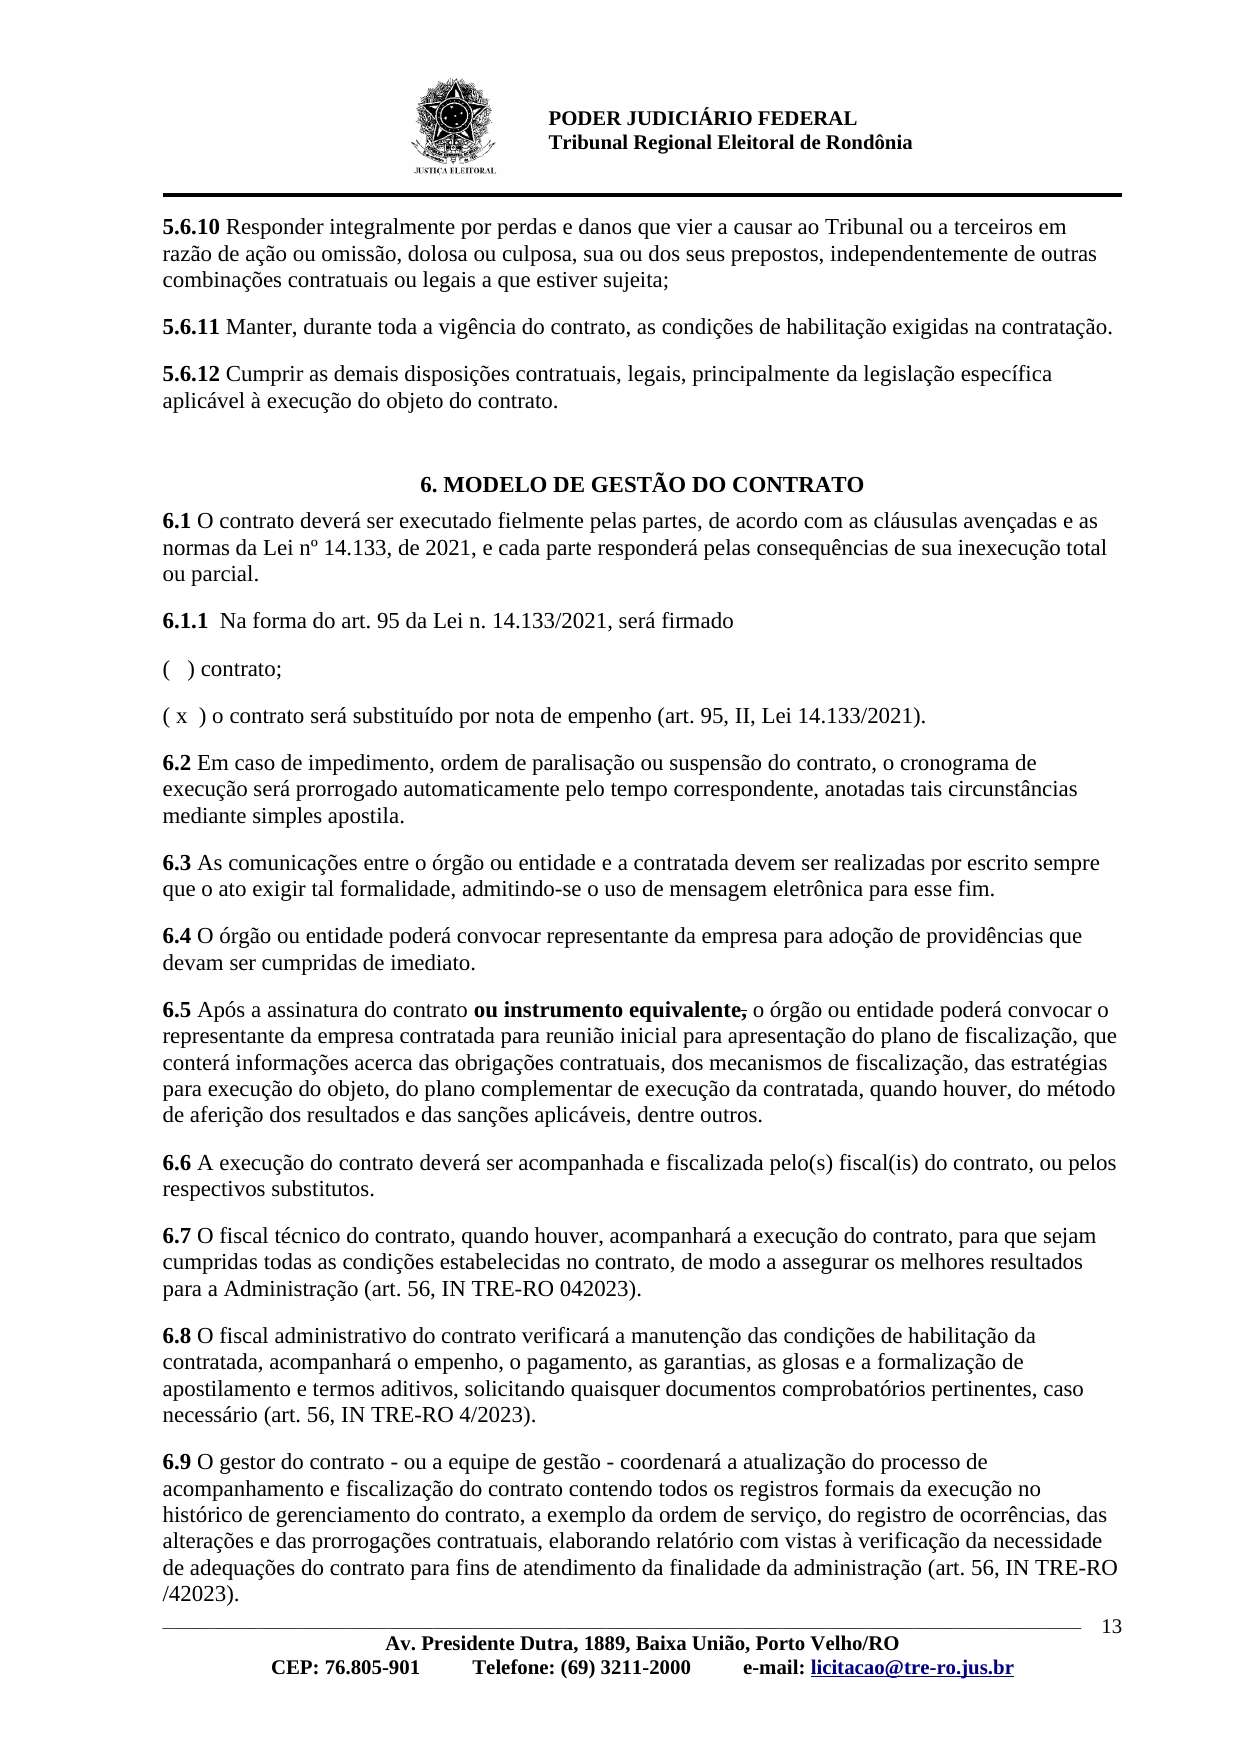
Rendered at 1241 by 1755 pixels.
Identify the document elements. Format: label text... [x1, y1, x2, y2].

text 6.2 Em caso de impedimento, ordem de paralisação ou suspensão do contrato, o cronograma de execução será prorrogado automaticamente pelo tempo correspondente, anotadas tais circunstâncias mediante simples apostila. [162, 749, 1122, 828]
text 6.9 O gestor do contrato - ou a equipe de gestão - coordenará a atualização do processo de acompanhamento e fiscalização do contrato contendo todos os registros formais da execução no histórico de gerenciamento do contrato, a exemplo da ordem de serviço, do registro de ocorrências, das alterações e das prorrogações contratuais, elaborando relatório com vistas à verificação da necessidade de adequações do contrato para fins de atendimento da finalidade da administração (art. 56, IN TRE-RO /42023). [162, 1448, 1122, 1606]
text 6.4 O órgão ou entidade poderá convocar representante da empresa para adoção de providências que devam ser cumpridas de imediato. [162, 922, 1122, 975]
text 6.1 O contrato deverá ser executado fielmente pelas partes, de acordo com as cláusulas avençadas e as normas da Lei nº 14.133, de 2021, e cada parte responderá pelas consequências de sua inexecução total ou parcial. [162, 507, 1122, 587]
text 6.1.1 Na forma do art. 95 da Lei n. 14.133/2021, será firmado [162, 607, 1122, 634]
text 6.7 O fiscal técnico do contrato, quando houver, acompanhará a execução do contrato, para que sejam cumpridas todas as condições estabelecidas no contrato, de modo a assegurar os melhores resultados para a Administração (art. 56, IN TRE-RO 042023). [162, 1222, 1122, 1301]
text 5.6.11 Manter, durante toda a vigência do contrato, as condições de habilitação exigidas na contratação. [162, 313, 1122, 339]
text 6.3 As comunicações entre o órgão ou entidade e a contratada devem ser realizadas por escrito sempre que o ato exigir tal formalidade, admitindo-se o uso de mensagem eletrônica para esse fim. [162, 849, 1122, 902]
text 6.6 A execução do contrato deverá ser acompanhada e fiscalizada pelo(s) fiscal(is) do contrato, ou pelos respectivos substitutos. [162, 1148, 1122, 1201]
text 6.5 Após a assinatura do contrato ou instrumento equivalente, o órgão ou entidade poderá convocar o representante da empresa contratada para reunião inicial para apresentação do plano de fiscalização, que conterá informações acerca das obrigações contratuais, dos mecanismos de fiscalização, das estratégias para execução do objeto, do plano complementar de execução da contratada, quando houver, do método de aferição dos resultados e das sanções aplicáveis, dentre outros. [162, 996, 1122, 1128]
text 6. MODELO DE GESTÃO DO CONTRATO [169, 471, 1116, 497]
text 5.6.10 Responder integralmente por perdas e danos que vier a causar ao Tribunal ou a terceiros em razão de ação ou omissão, dolosa ou culposa, sua ou dos seus prepostos, independentemente de outras combinações contratuais ou legais a que estiver sujeita; [162, 213, 1122, 292]
text 5.6.12 Cumprir as demais disposições contratuais, legais, principalmente da legislação específica aplicável à execução do objeto do contrato. [162, 360, 1122, 413]
text 6.8 O fiscal administrativo do contrato verificará a manutenção das condições de habilitação da contratada, acompanhará o empenho, o pagamento, as garantias, as glosas e a formalização de apostilamento e termos aditivos, solicitando quaisquer documentos comprobatórios pertinentes, caso necessário (art. 56, IN TRE-RO 4/2023). [162, 1322, 1122, 1427]
text ( ) contrato; [162, 654, 1122, 681]
text ( x ) o contrato será substituído por nota de empenho (art. 95, II, Lei 14.133/2021). [162, 702, 1122, 728]
